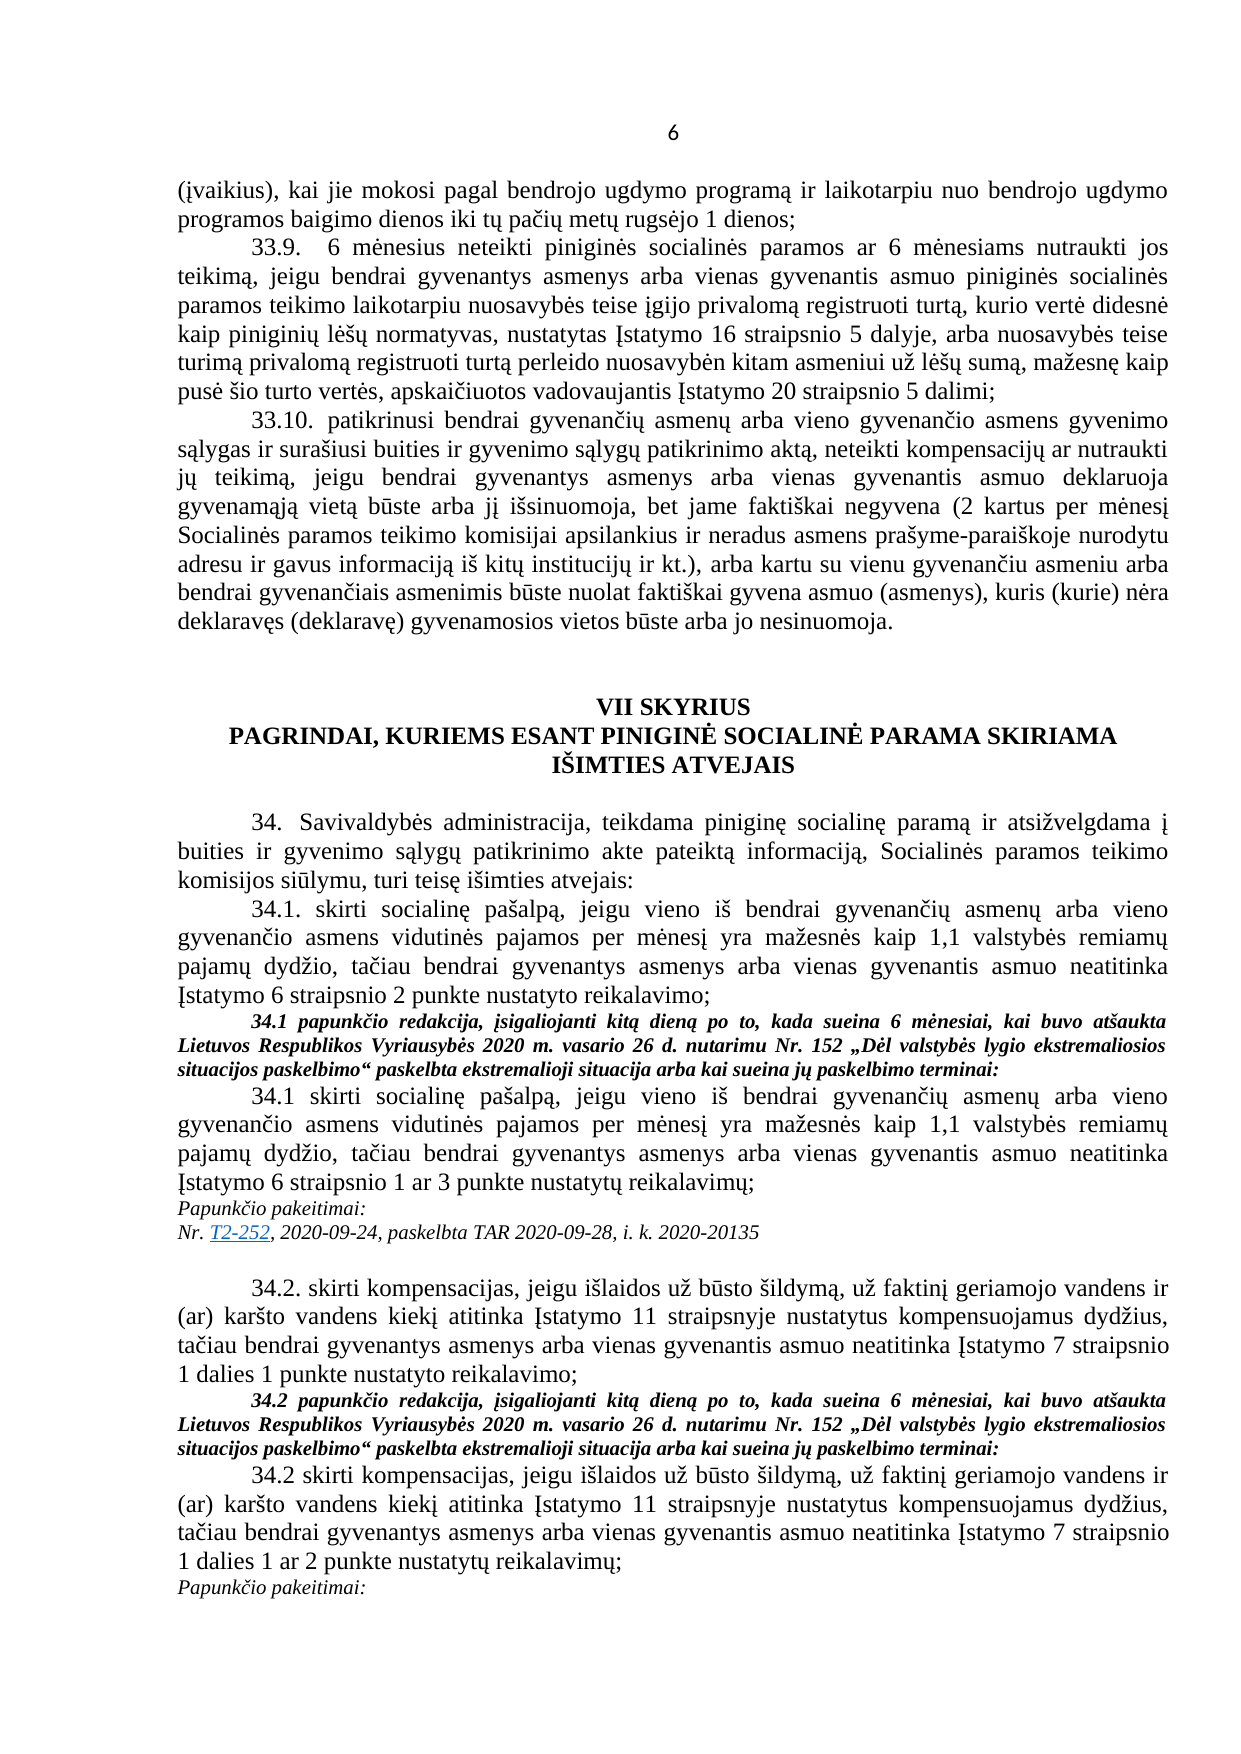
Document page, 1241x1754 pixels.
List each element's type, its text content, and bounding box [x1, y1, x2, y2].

text 33.10. patikrinusi bendrai gyvenančių asmenų arba vieno gyvenančio asmens gyvenimo sąlygas ir surašiusi buities ir gyvenimo sąlygų patikrinimo aktą, neteikti kompensacijų ar nutraukti jų teikimą, jeigu bendrai gyvenantys asmenys arba vienas gyvenantis asmuo deklaruoja gyvenamąją vietą būste arba jį išsinuomoja, bet jame faktiškai negyvena (2 kartus per mėnesį Socialinės paramos teikimo komisijai apsilankius ir neradus asmens prašyme-paraiškoje nurodytu adresu ir gavus informaciją iš kitų institucijų ir kt.), arba kartu su vienu gyvenančiu asmeniu arba bendrai gyvenančiais asmenimis būste nuolat faktiškai gyvena asmuo (asmenys), kuris (kurie) nėra deklaravęs (deklaravę) gyvenamosios vietos būste arba jo nesinuomoja. [177, 405, 1169, 635]
text 34.2 papunkčio redakcija, įsigaliojanti kitą dieną po to, kada sueina 6 mėnesiai, kai buvo atšaukta Lietuvos Respublikos Vyriausybės 2020 m. vasario 26 d. nutarimu Nr. 152 „Dėl valstybės lygio ekstremaliosios situacijos paskelbimo“ paskelbta ekstremalioji situacija arba kai sueina jų paskelbimo terminai: [177, 1388, 1169, 1460]
text 34.2 skirti kompensacijas, jeigu išlaidos už būsto šildymą, už faktinį geriamojo vandens ir (ar) karšto vandens kiekį atitinka Įstatymo 11 straipsnyje nustatytus kompensuojamus dydžius, tačiau bendrai gyvenantys asmenys arba vienas gyvenantis asmuo neatitinka Įstatymo 7 straipsnio 1 dalies 1 ar 2 punkte nustatytų reikalavimų; [177, 1460, 1169, 1575]
text 34.2. skirti kompensacijas, jeigu išlaidos už būsto šildymą, už faktinį geriamojo vandens ir (ar) karšto vandens kiekį atitinka Įstatymo 11 straipsnyje nustatytus kompensuojamus dydžius, tačiau bendrai gyvenantys asmenys arba vienas gyvenantis asmuo neatitinka Įstatymo 7 straipsnio 1 dalies 1 punkte nustatyto reikalavimo; [177, 1273, 1169, 1388]
text Papunkčio pakeitimai: [177, 1196, 1169, 1220]
text 34.1 papunkčio redakcija, įsigaliojanti kitą dieną po to, kada sueina 6 mėnesiai, kai buvo atšaukta Lietuvos Respublikos Vyriausybės 2020 m. vasario 26 d. nutarimu Nr. 152 „Dėl valstybės lygio ekstremaliosios situacijos paskelbimo“ paskelbta ekstremalioji situacija arba kai sueina jų paskelbimo terminai: [177, 1009, 1169, 1081]
text 34.1. skirti socialinę pašalpą, jeigu vieno iš bendrai gyvenančių asmenų arba vieno gyvenančio asmens vidutinės pajamos per mėnesį yra mažesnės kaip 1,1 valstybės remiamų pajamų dydžio, tačiau bendrai gyvenantys asmenys arba vienas gyvenantis asmuo neatitinka Įstatymo 6 straipsnio 2 punkte nustatyto reikalavimo; [177, 894, 1169, 1009]
text Papunkčio pakeitimai: [177, 1575, 1169, 1599]
text (įvaikius), kai jie mokosi pagal bendrojo ugdymo programą ir laikotarpiu nuo bendrojo ugdymo programos baigimo dienos iki tų pačių metų rugsėjo 1 dienos; [177, 175, 1169, 232]
text Nr. T2-252, 2020-09-24, paskelbta TAR 2020-09-28, i. k. 2020-20135 [177, 1220, 1169, 1244]
text VII SKYRIUS [177, 692, 1169, 721]
text PAGRINDAI, KURIEMS ESANT PINIGINĖ SOCIALINĖ PARAMA SKIRIAMA IŠIMTIES ATVEJAIS [177, 721, 1169, 779]
text 33.9. 6 mėnesius neteikti piniginės socialinės paramos ar 6 mėnesiams nutraukti jos teikimą, jeigu bendrai gyvenantys asmenys arba vienas gyvenantis asmuo piniginės socialinės paramos teikimo laikotarpiu nuosavybės teise įgijo privalomą registruoti turtą, kurio vertė didesnė kaip piniginių lėšų normatyvas, nustatytas Įstatymo 16 straipsnio 5 dalyje, arba nuosavybės teise turimą privalomą registruoti turtą perleido nuosavybėn kitam asmeniui už lėšų sumą, mažesnę kaip pusė šio turto vertės, apskaičiuotos vadovaujantis Įstatymo 20 straipsnio 5 dalimi; [177, 232, 1169, 405]
text 34. Savivaldybės administracija, teikdama piniginę socialinę paramą ir atsižvelgdama į buities ir gyvenimo sąlygų patikrinimo akte pateiktą informaciją, Socialinės paramos teikimo komisijos siūlymu, turi teisę išimties atvejais: [177, 807, 1169, 894]
text 34.1 skirti socialinę pašalpą, jeigu vieno iš bendrai gyvenančių asmenų arba vieno gyvenančio asmens vidutinės pajamos per mėnesį yra mažesnės kaip 1,1 valstybės remiamų pajamų dydžio, tačiau bendrai gyvenantys asmenys arba vienas gyvenantis asmuo neatitinka Įstatymo 6 straipsnio 1 ar 3 punkte nustatytų reikalavimų; [177, 1081, 1169, 1196]
